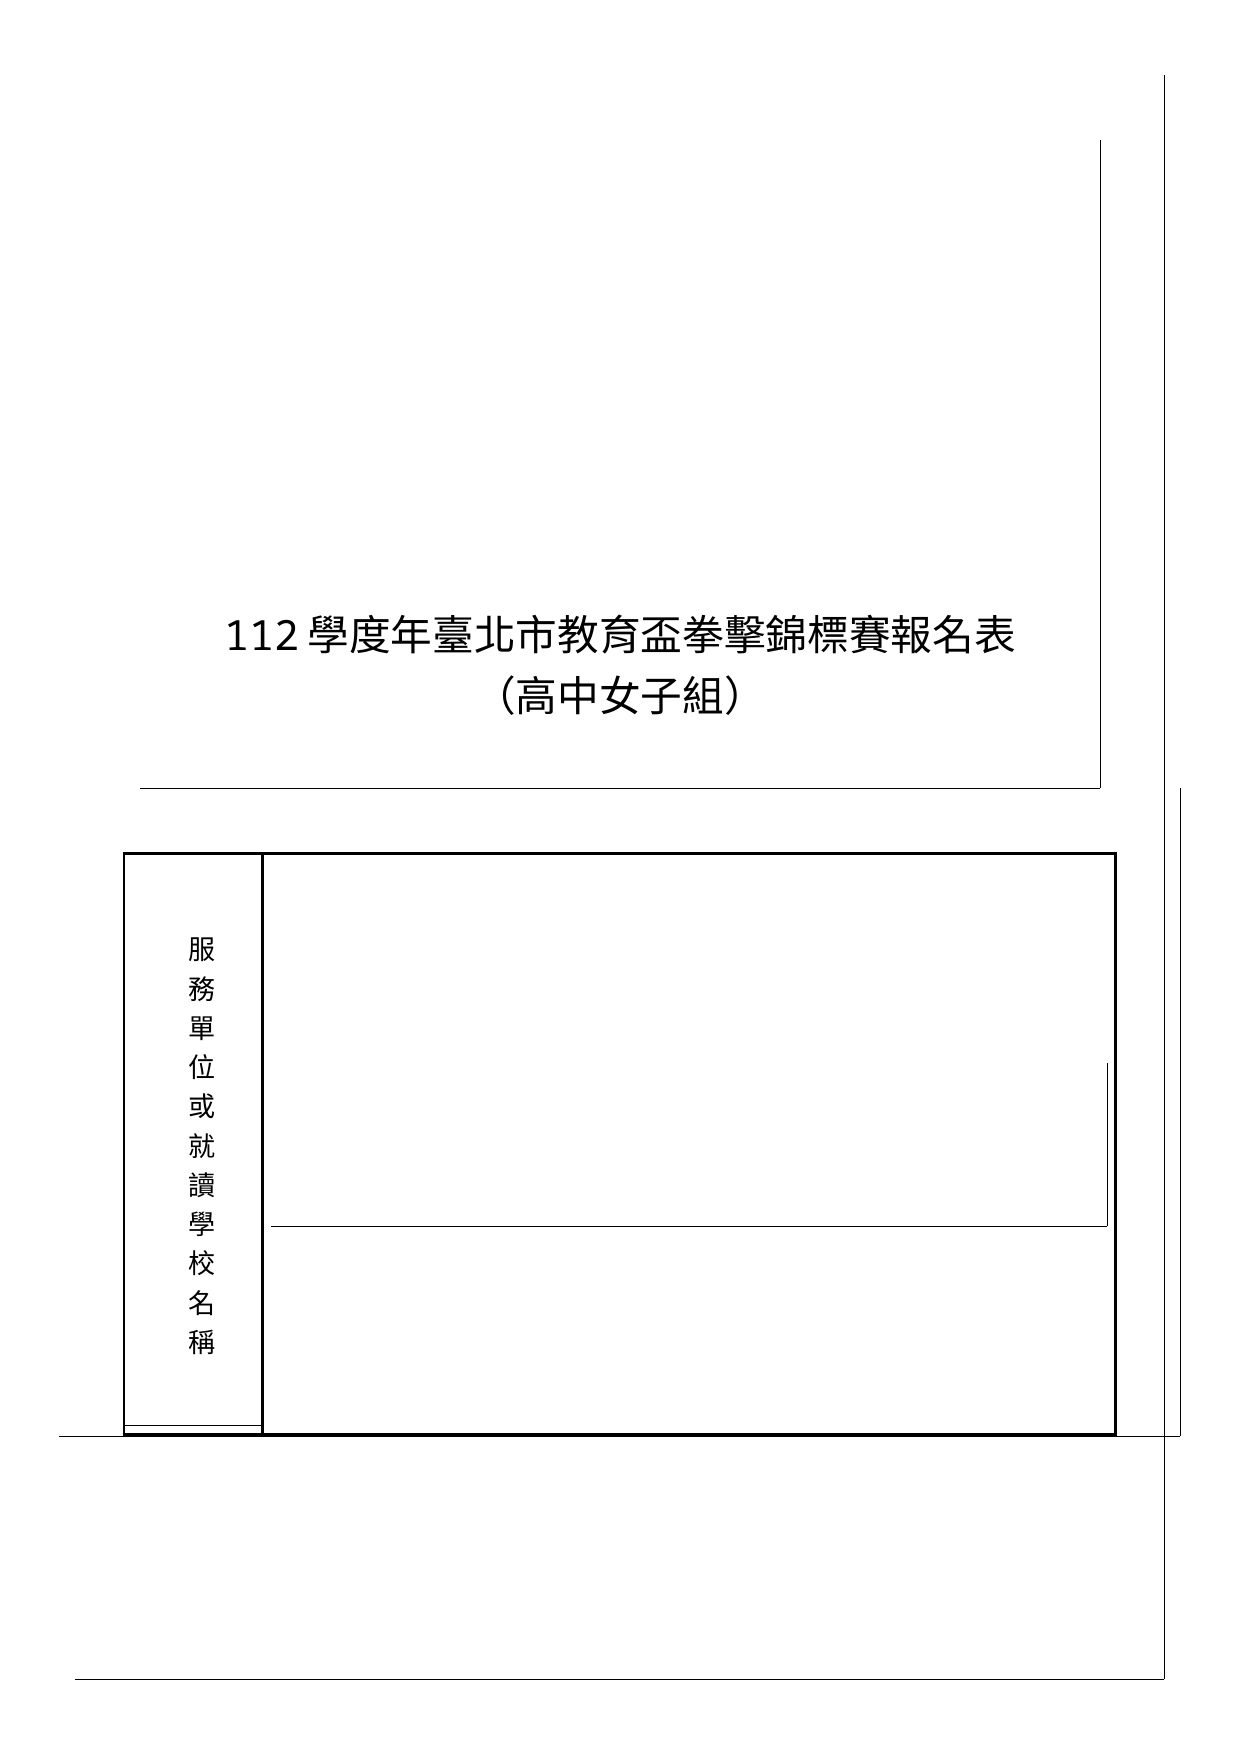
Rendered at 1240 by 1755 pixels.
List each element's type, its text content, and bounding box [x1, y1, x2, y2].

text 112學度年臺北市教育盃拳擊錦標賽報名表 [139, 602, 1100, 663]
text （高中女子組） [139, 663, 1100, 788]
table_header [264, 855, 1114, 1433]
table_header [125, 1426, 261, 1433]
table_header 服務單位或 就讀學校名稱 [125, 855, 261, 1425]
